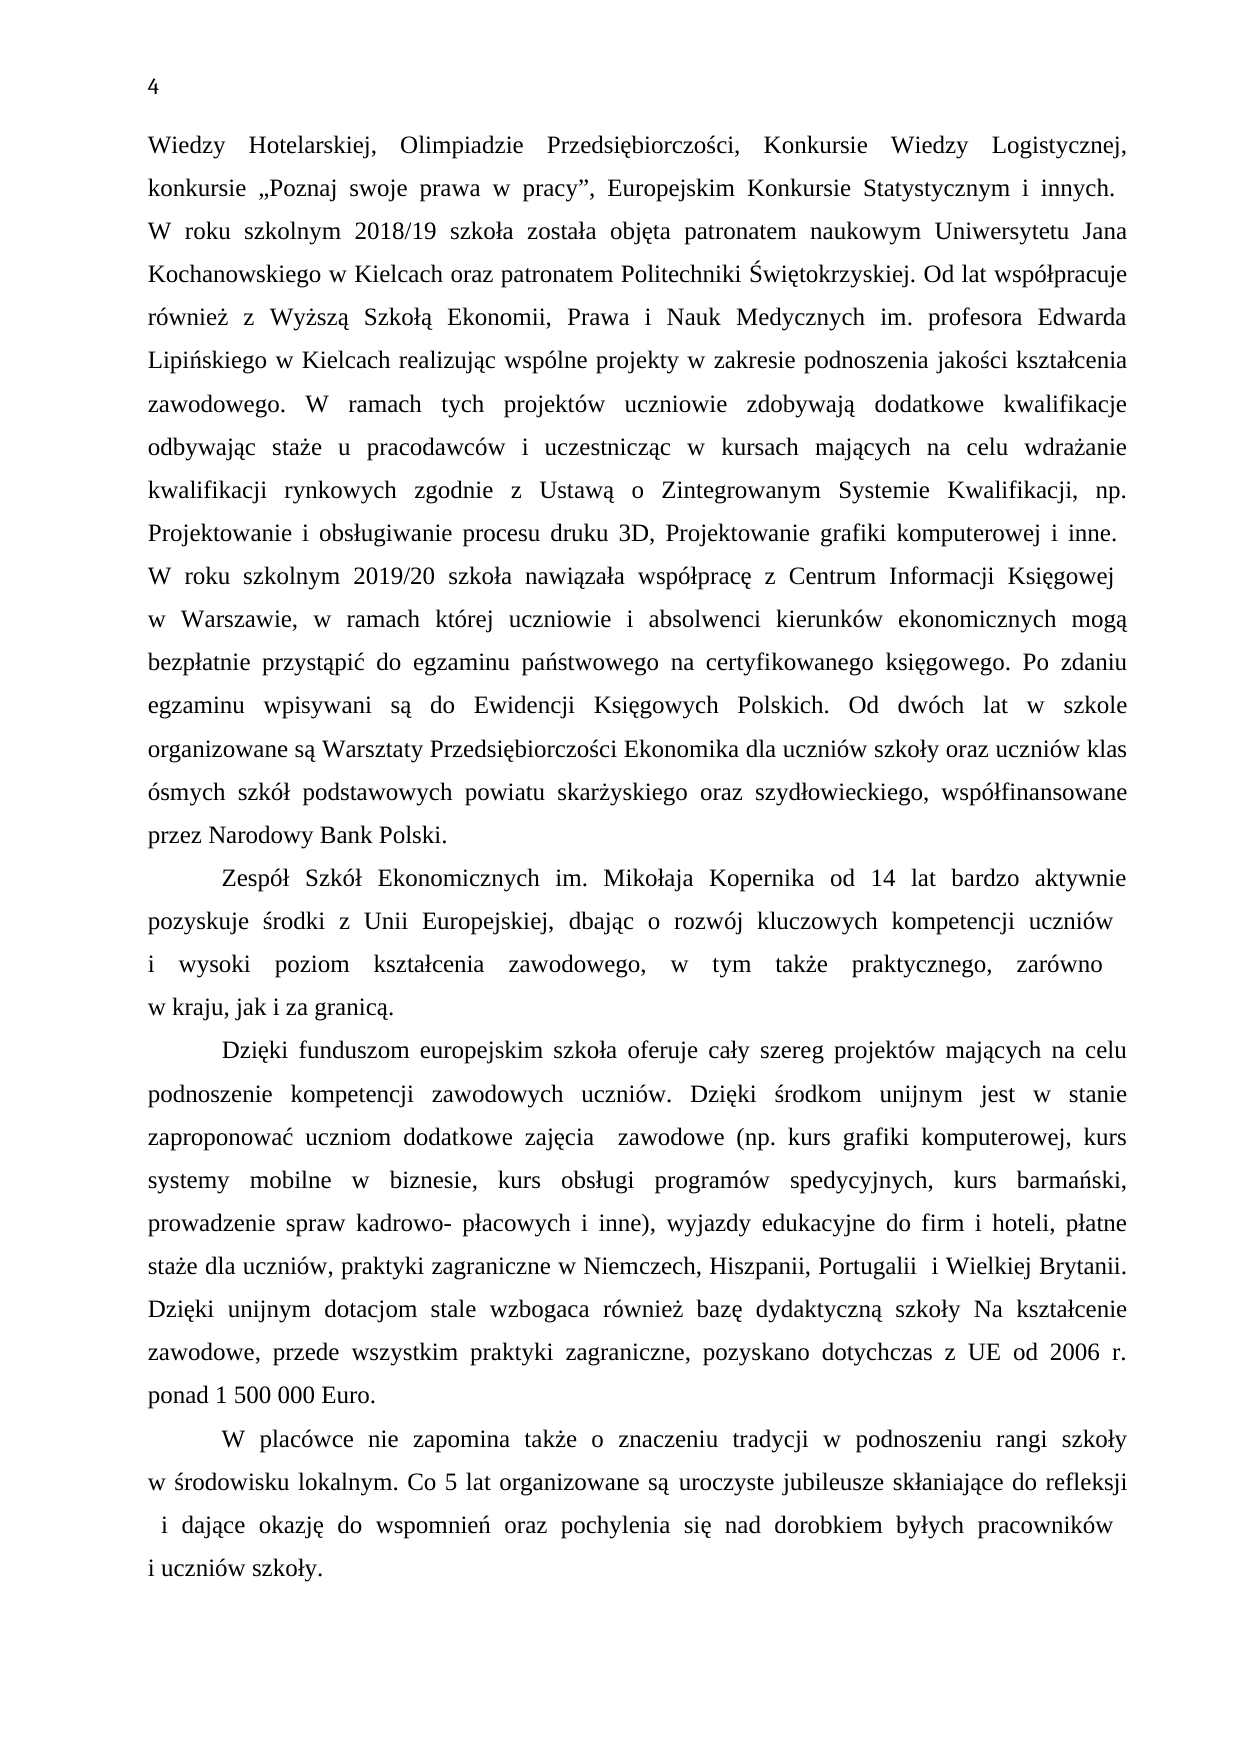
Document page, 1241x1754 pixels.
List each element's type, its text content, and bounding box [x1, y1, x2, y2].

text W placówce nie zapomina także o znaczeniu tradycji w podnoszeniu rangi szkoły w środowisku lokalnym. Co 5 lat organizowane są uroczyste jubileusze skłaniające do refleksji i dające okazję do wspomnień oraz pochylenia się nad dorobkiem byłych pracowników i uczniów szkoły. [148, 1424, 1128, 1582]
text Dzięki funduszom europejskim szkoła oferuje cały szereg projektów mających na celu podnoszenie kompetencji zawodowych uczniów. Dzięki środkom unijnym jest w stanie zaproponować uczniom dodatkowe zajęcia zawodowe (np. kurs grafiki komputerowej, kurs systemy mobilne w biznesie, kurs obsługi programów spedycyjnych, kurs barmański, prowadzenie spraw kadrowo- płacowych i inne), wyjazdy edukacyjne do firm i hoteli, płatne staże dla uczniów, praktyki zagraniczne w Niemczech, Hiszpanii, Portugalii i Wielkiej Brytanii. Dzięki unijnym dotacjom stale wzbogaca również bazę dydaktyczną szkoły Na kształcenie zawodowe, przede wszystkim praktyki zagraniczne, pozyskano dotychczas z UE od 2006 r. ponad 1 500 000 Euro. [148, 1036, 1128, 1409]
text Wiedzy Hotelarskiej, Olimpiadzie Przedsiębiorczości, Konkursie Wiedzy Logistycznej, konkursie „Poznaj swoje prawa w pracy”, Europejskim Konkursie Statystycznym i innych. W roku szkolnym 2018/19 szkoła została objęta patronatem naukowym Uniwersytetu Jana Kochanowskiego w Kielcach oraz patronatem Politechniki Świętokrzyskiej. Od lat współpracuje również z Wyższą Szkołą Ekonomii, Prawa i Nauk Medycznych im. profesora Edwarda Lipińskiego w Kielcach realizując wspólne projekty w zakresie podnoszenia jakości kształcenia zawodowego. W ramach tych projektów uczniowie zdobywają dodatkowe kwalifikacje odbywając staże u pracodawców i uczestnicząc w kursach mających na celu wdrażanie kwalifikacji rynkowych zgodnie z Ustawą o Zintegrowanym Systemie Kwalifikacji, np. Projektowanie i obsługiwanie procesu druku 3D, Projektowanie grafiki komputerowej i inne. W roku szkolnym 2019/20 szkoła nawiązała współpracę z Centrum Informacji Księgowej w Warszawie, w ramach której uczniowie i absolwenci kierunków ekonomicznych mogą bezpłatnie przystąpić do egzaminu państwowego na certyfikowanego księgowego. Po zdaniu egzaminu wpisywani są do Ewidencji Księgowych Polskich. Od dwóch lat w szkole organizowane są Warsztaty Przedsiębiorczości Ekonomika dla uczniów szkoły oraz uczniów klas ósmych szkół podstawowych powiatu skarżyskiego oraz szydłowieckiego, współfinansowane przez Narodowy Bank Polski. [148, 130, 1128, 849]
text Zespół Szkół Ekonomicznych im. Mikołaja Kopernika od 14 lat bardzo aktywnie pozyskuje środki z Unii Europejskiej, dbając o rozwój kluczowych kompetencji uczniów i wysoki poziom kształcenia zawodowego, w tym także praktycznego, zarówno w kraju, jak i za granicą. [148, 863, 1128, 1021]
